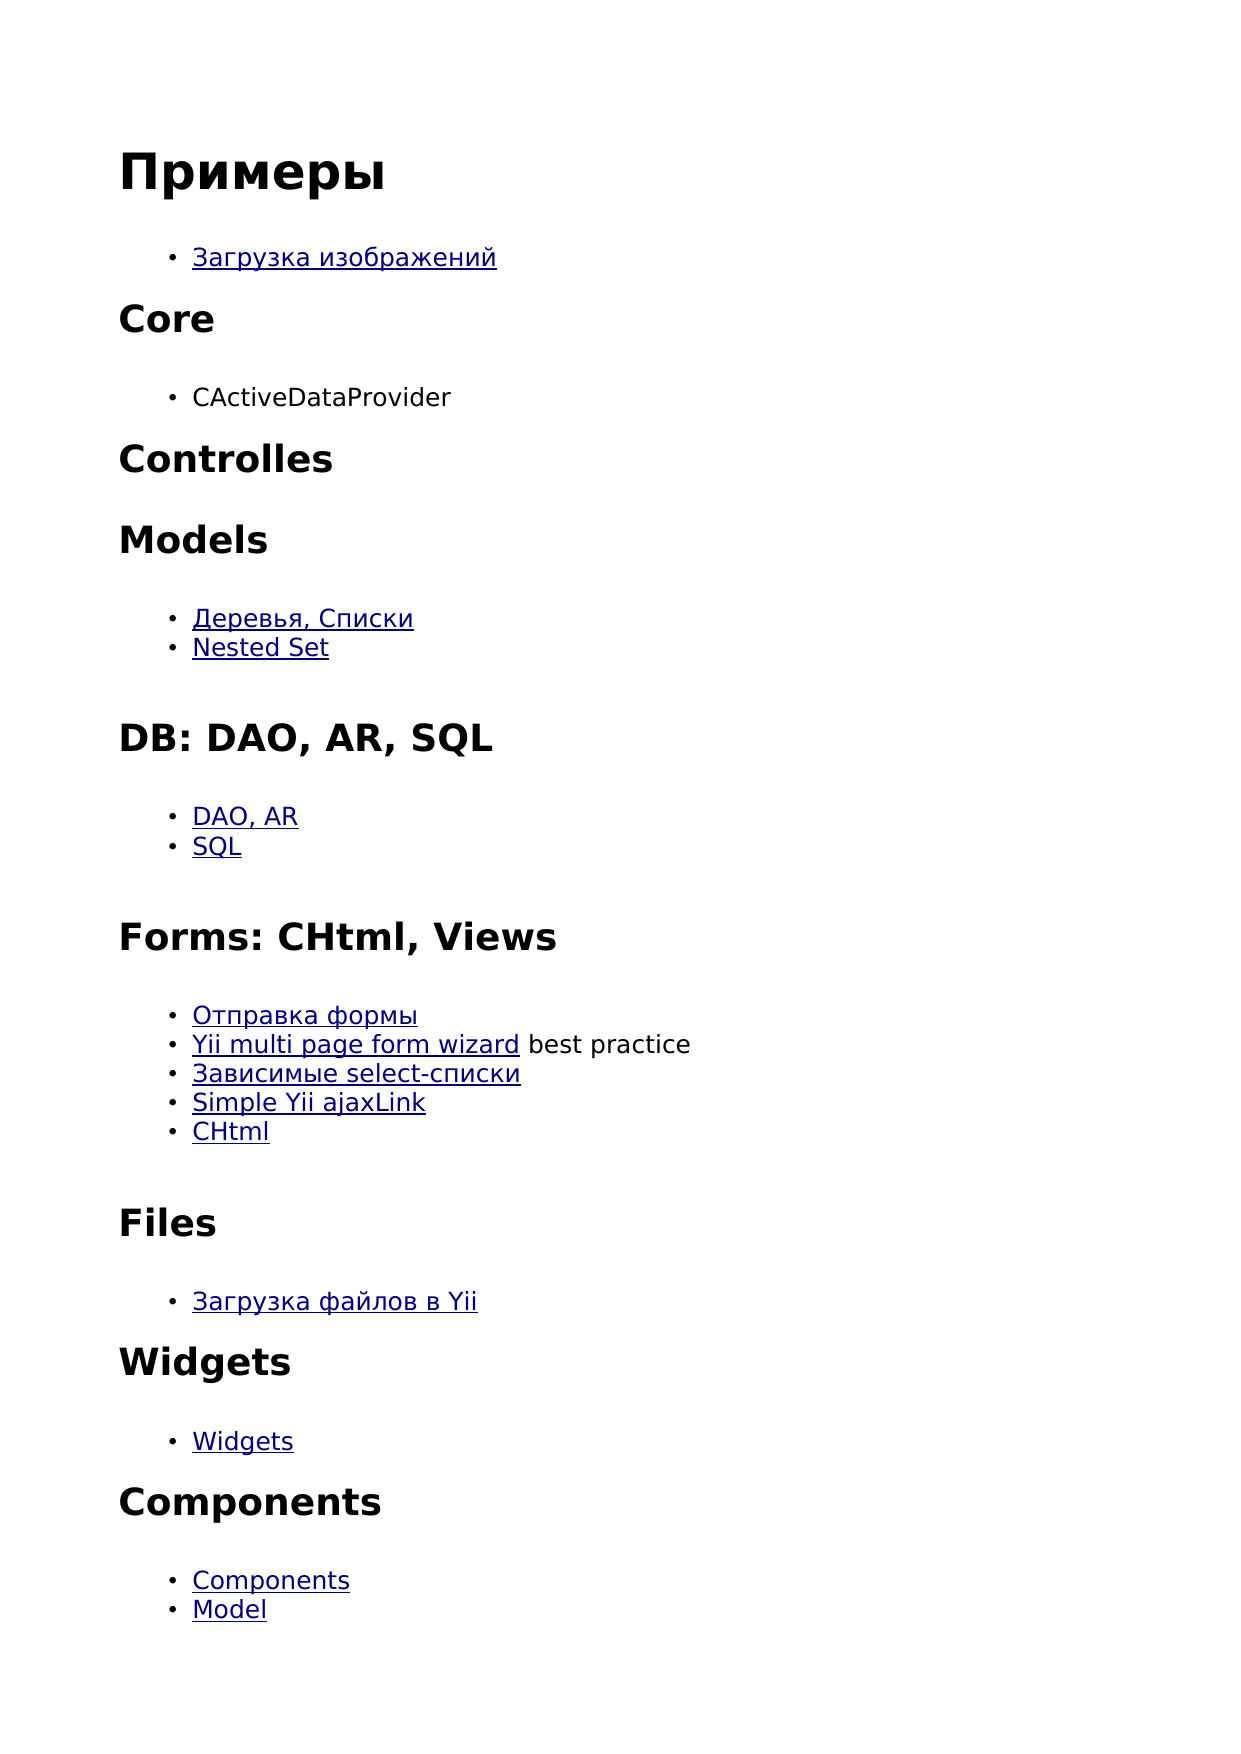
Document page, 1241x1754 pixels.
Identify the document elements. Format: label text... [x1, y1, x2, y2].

list Загрузка файлов в Yii [177, 1287, 1122, 1316]
list Nested Set [177, 633, 1122, 662]
list Widgets [177, 1427, 1122, 1456]
list SQL [177, 832, 1122, 861]
list CHtml [177, 1118, 1122, 1147]
list Деревья, Списки [177, 604, 1122, 633]
subtitle Components [118, 1481, 1122, 1524]
subtitle Widgets [118, 1341, 1122, 1385]
subtitle Примеры [118, 143, 1122, 201]
list Отправка формы [177, 1001, 1122, 1030]
list Зависимые select-списки [177, 1059, 1122, 1088]
list Загрузка изображений [177, 243, 1122, 272]
subtitle Forms: CHtml, Views [118, 915, 1122, 959]
subtitle Models [118, 518, 1122, 562]
subtitle Core [118, 297, 1122, 341]
list Simple Yii ajaxLink [177, 1088, 1122, 1118]
list Model [177, 1596, 1122, 1625]
list CActiveDataProvider [177, 383, 1122, 412]
subtitle Controlles [118, 437, 1122, 481]
list Components [177, 1566, 1122, 1596]
list Yii multi page form wizard best practice [177, 1030, 1122, 1059]
list DAO, AR [177, 802, 1122, 832]
subtitle Files [118, 1201, 1122, 1245]
subtitle DB: DAO, AR, SQL [118, 717, 1122, 761]
